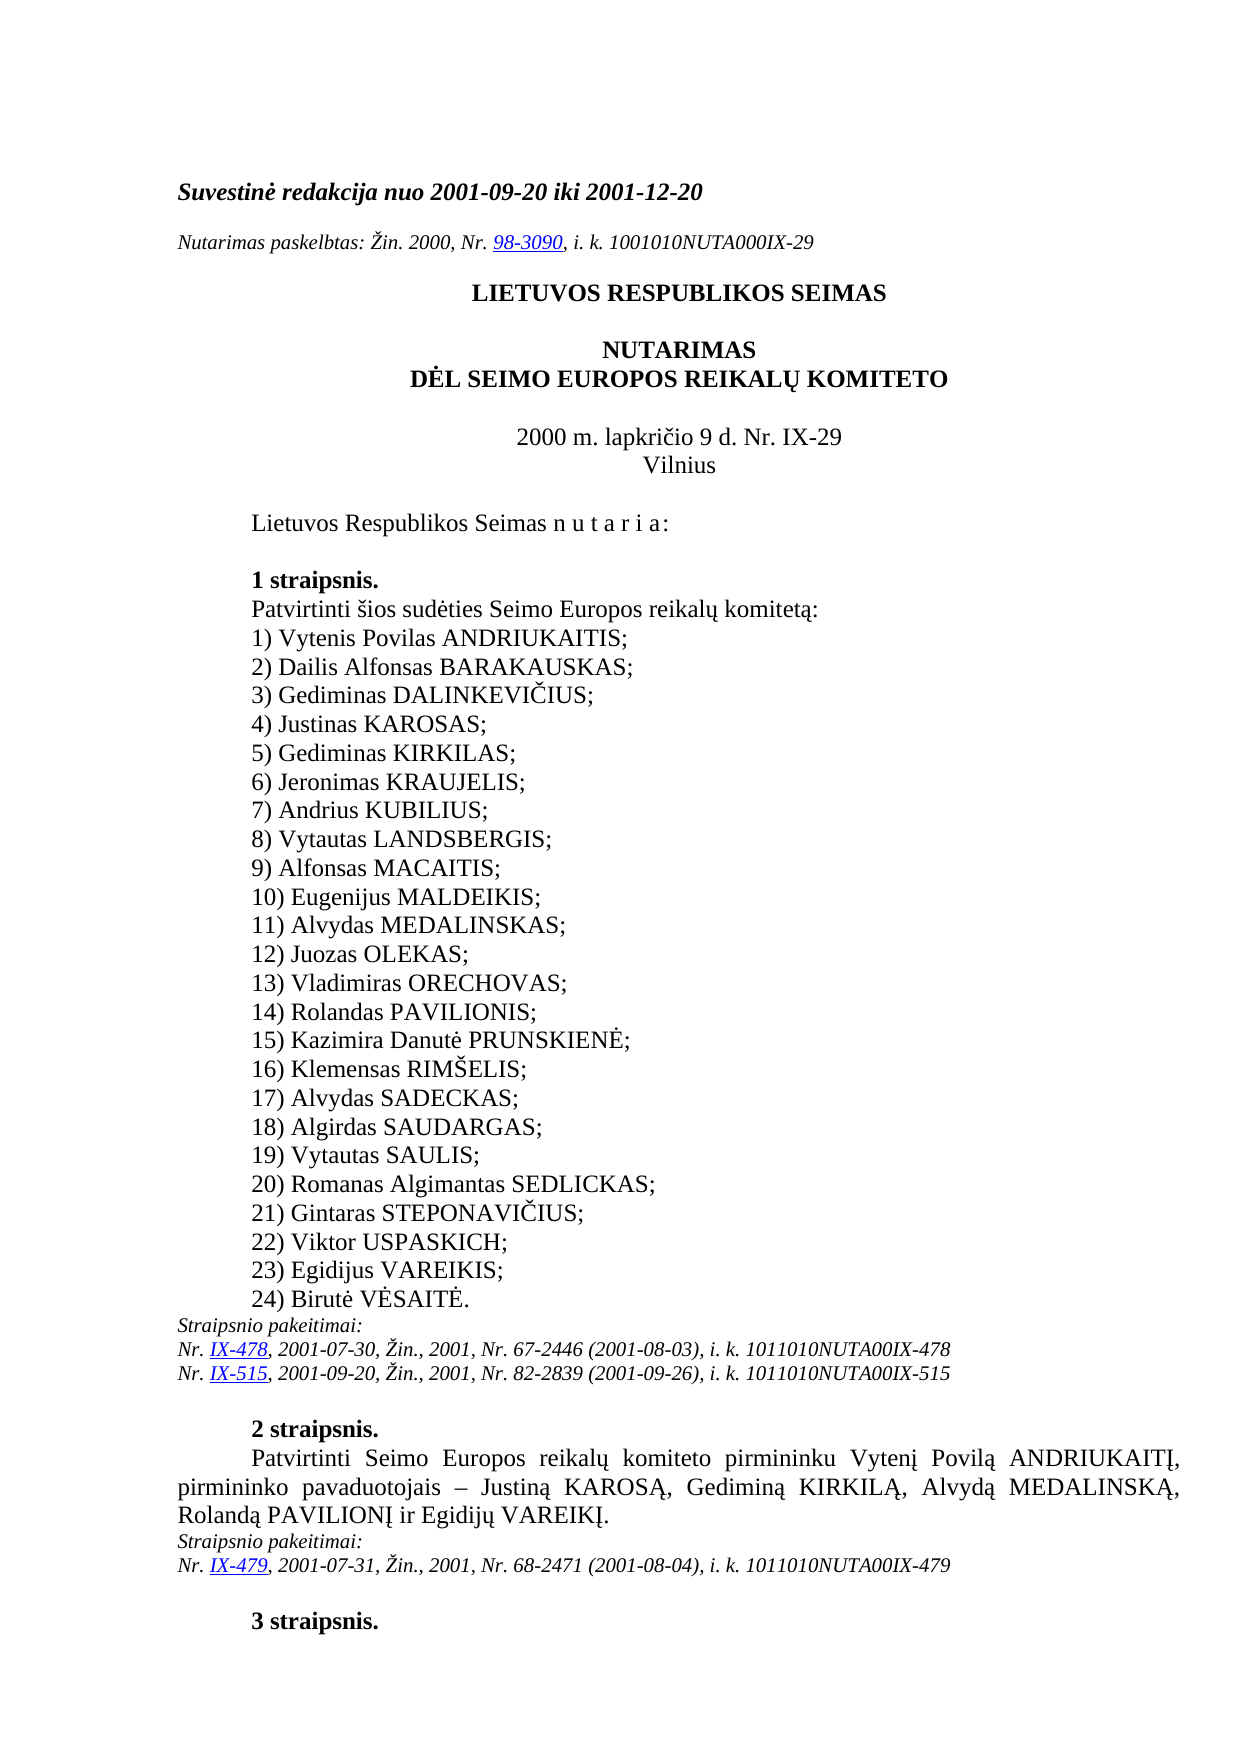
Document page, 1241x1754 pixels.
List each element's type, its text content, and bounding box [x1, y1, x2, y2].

text NUTARIMAS [177, 336, 1181, 364]
text LIETUVOS RESPUBLIKOS SEIMAS [177, 278, 1181, 307]
text 2) Dailis Alfonsas BARAKAUSKAS; [177, 652, 1181, 681]
text 5) Gediminas KIRKILAS; [177, 738, 1181, 767]
text 1 straipsnis. [177, 566, 1181, 594]
text 3) Gediminas DALINKEVIČIUS; [177, 681, 1181, 709]
text 1) Vytenis Povilas ANDRIUKAITIS; [177, 623, 1181, 652]
text Straipsnio pakeitimai: [177, 1313, 1181, 1337]
text 17) Alvydas SADECKAS; [177, 1083, 1181, 1112]
text Lietuvos Respublikos Seimas nutaria: [177, 508, 1181, 537]
text Straipsnio pakeitimai: [177, 1529, 1181, 1553]
text Suvestinė redakcija nuo 2001-09-20 iki 2001-12-20 [177, 177, 1181, 206]
text 20) Romanas Algimantas SEDLICKAS; [177, 1169, 1181, 1198]
text 4) Justinas KAROSAS; [177, 709, 1181, 738]
text Nr. IX-478, 2001-07-30, Žin., 2001, Nr. 67-2446 (2001-08-03), i. k. 1011010NUTA00IX-478 [177, 1337, 1181, 1361]
text 18) Algirdas SAUDARGAS; [177, 1112, 1181, 1141]
text 13) Vladimiras ORECHOVAS; [177, 968, 1181, 997]
text Nr. IX-479, 2001-07-31, Žin., 2001, Nr. 68-2471 (2001-08-04), i. k. 1011010NUTA00IX-479 [177, 1553, 1181, 1577]
text Patvirtinti Seimo Europos reikalų komiteto pirmininku Vytenį Povilą ANDRIUKAITĮ, pirmininko pavaduotojais – Justiną KAROSĄ, Gediminą KIRKILĄ, Alvydą MEDALINSKĄ, Rolandą PAVILIONĮ ir Egidijų VAREIKĮ. [177, 1443, 1181, 1529]
text 15) Kazimira Danutė PRUNSKIENĖ; [177, 1026, 1181, 1054]
text 7) Andrius KUBILIUS; [177, 796, 1181, 824]
text 12) Juozas OLEKAS; [177, 939, 1181, 968]
text 23) Egidijus VAREIKIS; [177, 1256, 1181, 1284]
text Patvirtinti šios sudėties Seimo Europos reikalų komitetą: [177, 594, 1181, 623]
text 16) Klemensas RIMŠELIS; [177, 1054, 1181, 1083]
text Vilnius [177, 451, 1181, 479]
text 14) Rolandas PAVILIONIS; [177, 997, 1181, 1026]
text DĖL SEIMO EUROPOS REIKALŲ KOMITETO [177, 364, 1181, 393]
text 19) Vytautas SAULIS; [177, 1141, 1181, 1169]
text 11) Alvydas MEDALINSKAS; [177, 911, 1181, 939]
text Nr. IX-515, 2001-09-20, Žin., 2001, Nr. 82-2839 (2001-09-26), i. k. 1011010NUTA00IX-515 [177, 1361, 1181, 1385]
text 10) Eugenijus MALDEIKIS; [177, 882, 1181, 911]
text 8) Vytautas LANDSBERGIS; [177, 824, 1181, 853]
text Nutarimas paskelbtas: Žin. 2000, Nr. 98-3090, i. k. 1001010NUTA000IX-29 [177, 230, 1181, 254]
text 2 straipsnis. [177, 1414, 1181, 1443]
text 24) Birutė VĖSAITĖ. [177, 1284, 1181, 1313]
text 9) Alfonsas MACAITIS; [177, 853, 1181, 882]
text 3 straipsnis. [177, 1606, 1181, 1635]
text 21) Gintaras STEPONAVIČIUS; [177, 1198, 1181, 1227]
text 22) Viktor USPASKICH; [177, 1227, 1181, 1256]
text 6) Jeronimas KRAUJELIS; [177, 767, 1181, 796]
text 2000 m. lapkričio 9 d. Nr. IX-29 [177, 422, 1181, 451]
